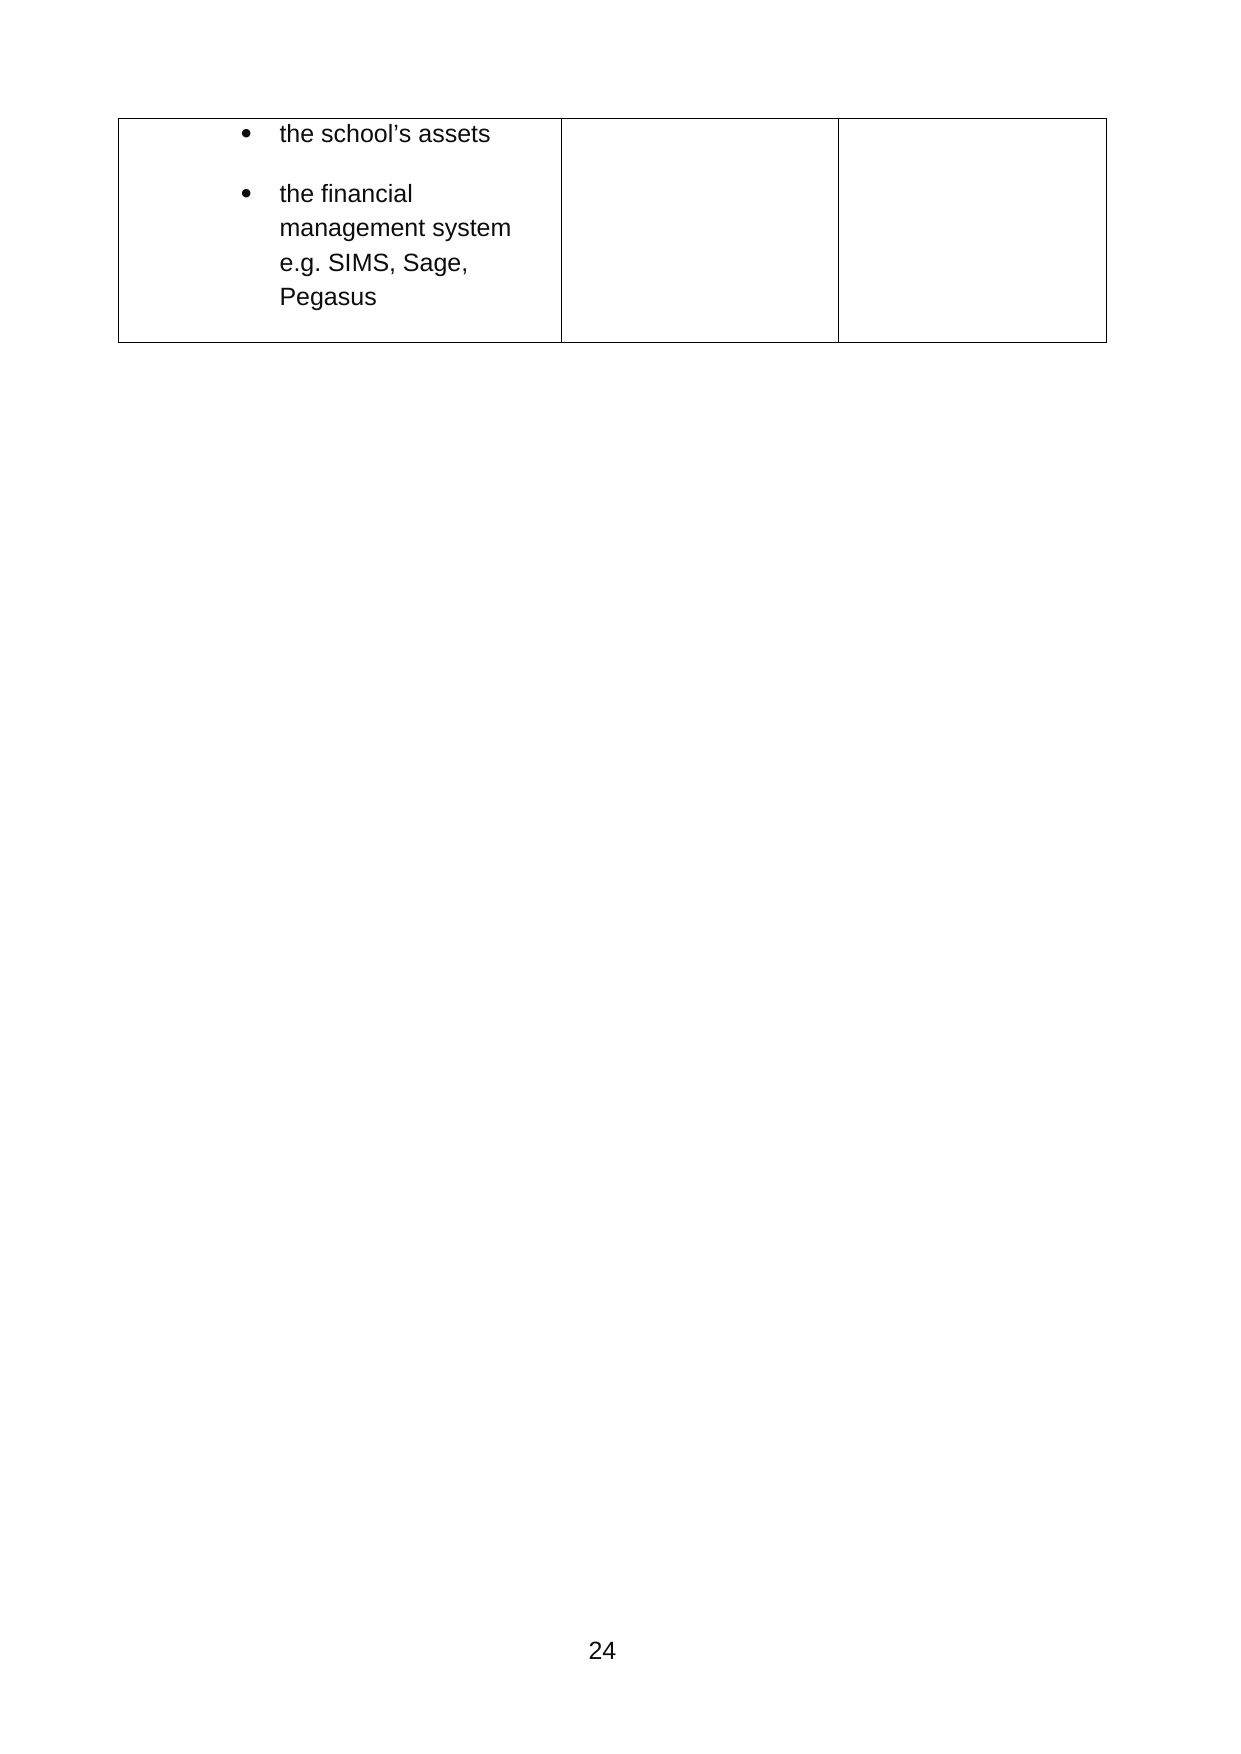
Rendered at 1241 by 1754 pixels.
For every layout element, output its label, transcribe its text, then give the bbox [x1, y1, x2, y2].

table_cell 10. Controls and monitors financial systems: supervises (controls and monitors) the work of other people ensures that operational, procedural and regulatory requirements are met takes action when things are not being done/done properly/done efficiently supervisory (control and monitoring) activity covers: income received payroll purchasing the banking system petty cash holdings and payments taxation system voluntary funds the school’s assets the financial management system e.g. SIMS, Sage, Pegasus [119, 119, 561, 342]
table_cell [839, 119, 1106, 342]
table_cell [562, 119, 838, 342]
